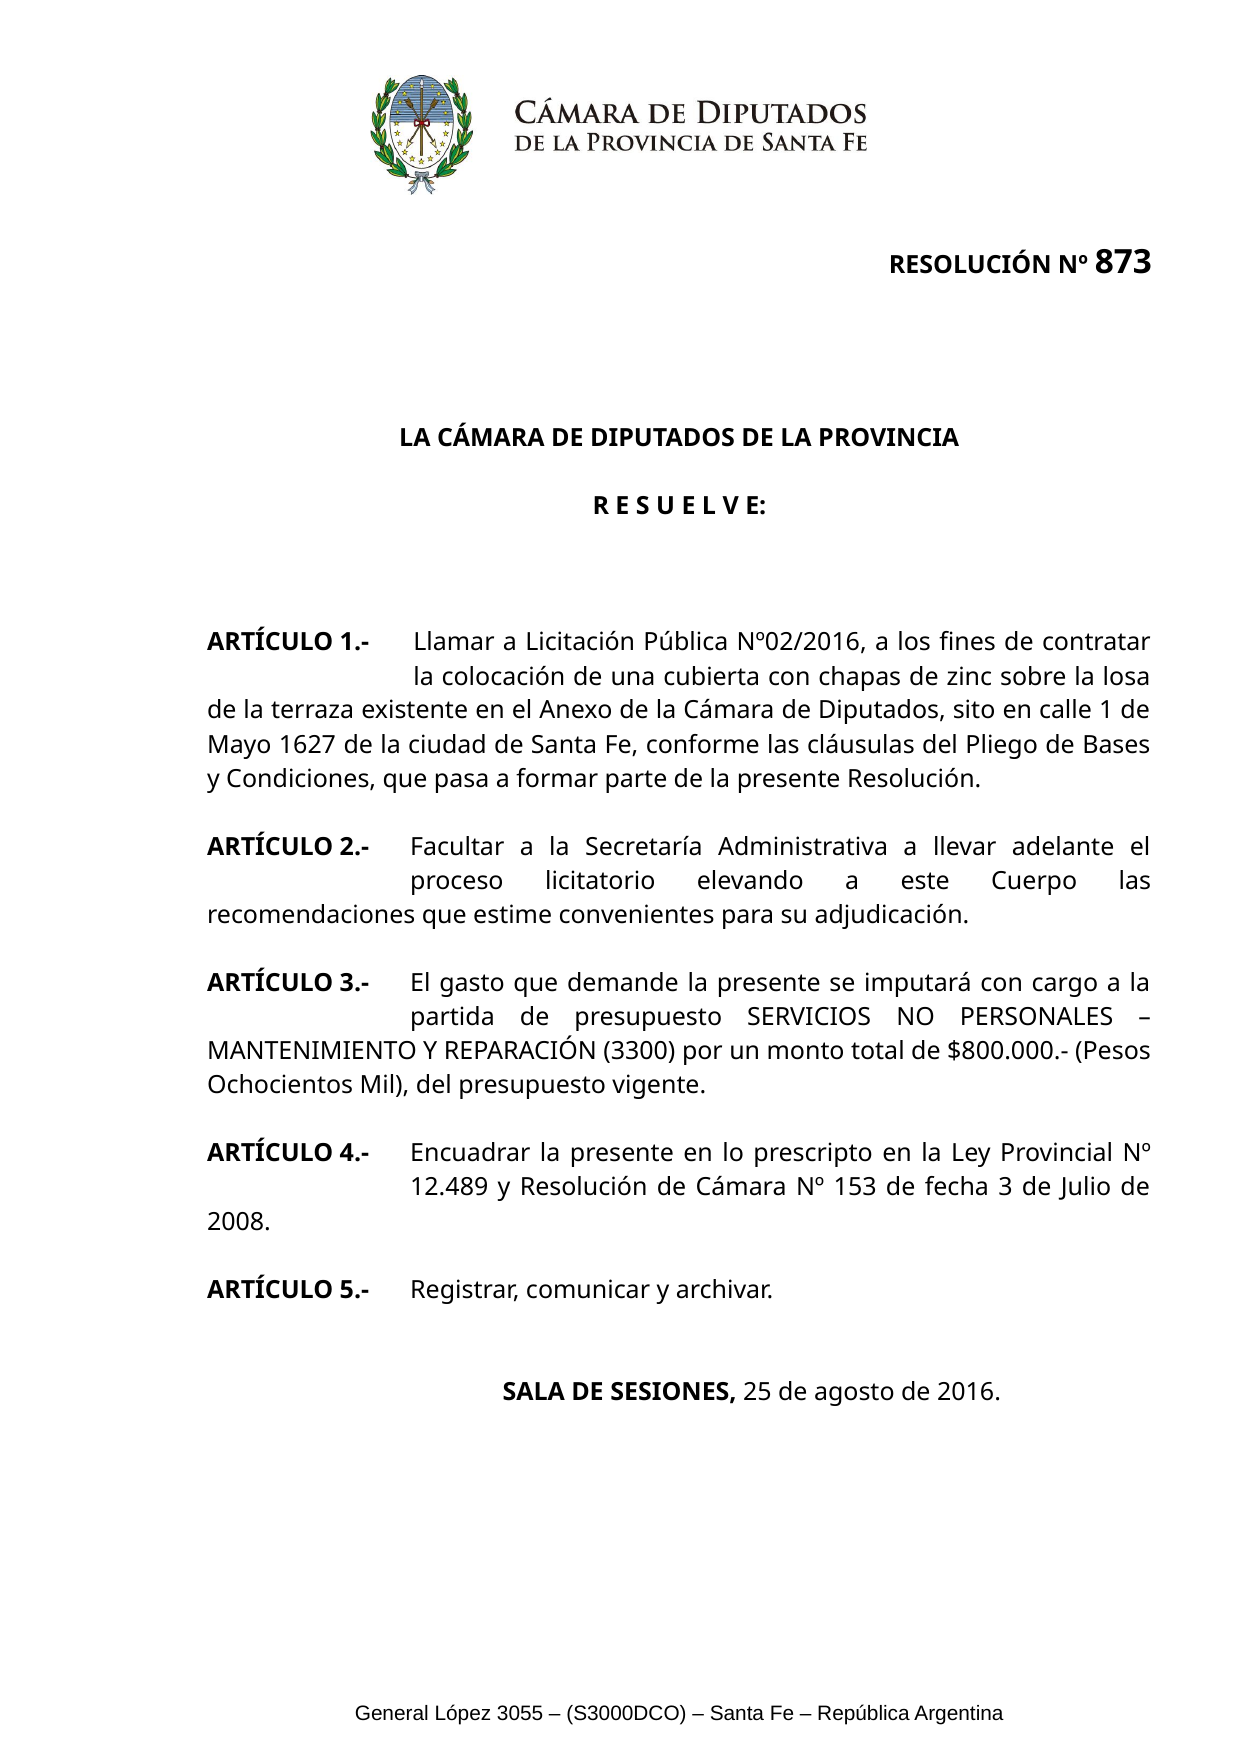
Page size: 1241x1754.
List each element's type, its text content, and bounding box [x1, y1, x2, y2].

picture [370, 75, 867, 199]
table_header ARTÍCULO 5.- [207, 1271, 410, 1321]
table_header ARTÍCULO 1.- [207, 624, 413, 674]
text LA CÁMARA DE DIPUTADOS DE LA PROVINCIA [207, 420, 1152, 454]
text RESOLUCIÓN Nº 873 [207, 238, 1152, 283]
text El gasto que demande la presente se imputará con cargo a la partida de presupuesto SERVICIOS NO PERSONALES – MANTENIMIENTO Y REPARACIÓN (3300) por un monto total de $800.000.- (Pesos Ochocientos Mil), del presupuesto vigente. [207, 965, 1152, 1101]
text Registrar, comunicar y archivar. [410, 1271, 1152, 1305]
text Llamar a Licitación Pública Nº02/2016, a los fines de contratar la colocación de una cubierta con chapas de zinc sobre la losa de la terraza existente en el Anexo de la Cámara de Diputados, sito en calle 1 de Mayo 1627 de la ciudad de Santa Fe, conforme las cláusulas del Pliego de Bases y Condiciones, que pasa a formar parte de la presente Resolución. [207, 624, 1152, 794]
table_header ARTÍCULO 2.- [207, 829, 410, 879]
text Facultar a la Secretaría Administrativa a llevar adelante el proceso licitatorio elevando a este Cuerpo las recomendaciones que estime convenientes para su adjudicación. [207, 828, 1152, 931]
table_header ARTÍCULO 3.- [207, 965, 410, 1015]
text Encuadrar la presente en lo prescripto en la Ley Provincial Nº 12.489 y Resolución de Cámara Nº 153 de fecha 3 de Julio de 2008. [207, 1135, 1152, 1237]
text R E S U E L V E: [207, 488, 1152, 522]
table_header ARTÍCULO 4.- [207, 1135, 410, 1185]
text SALA DE SESIONES, 25 de agosto de 2016. [207, 1373, 1152, 1407]
